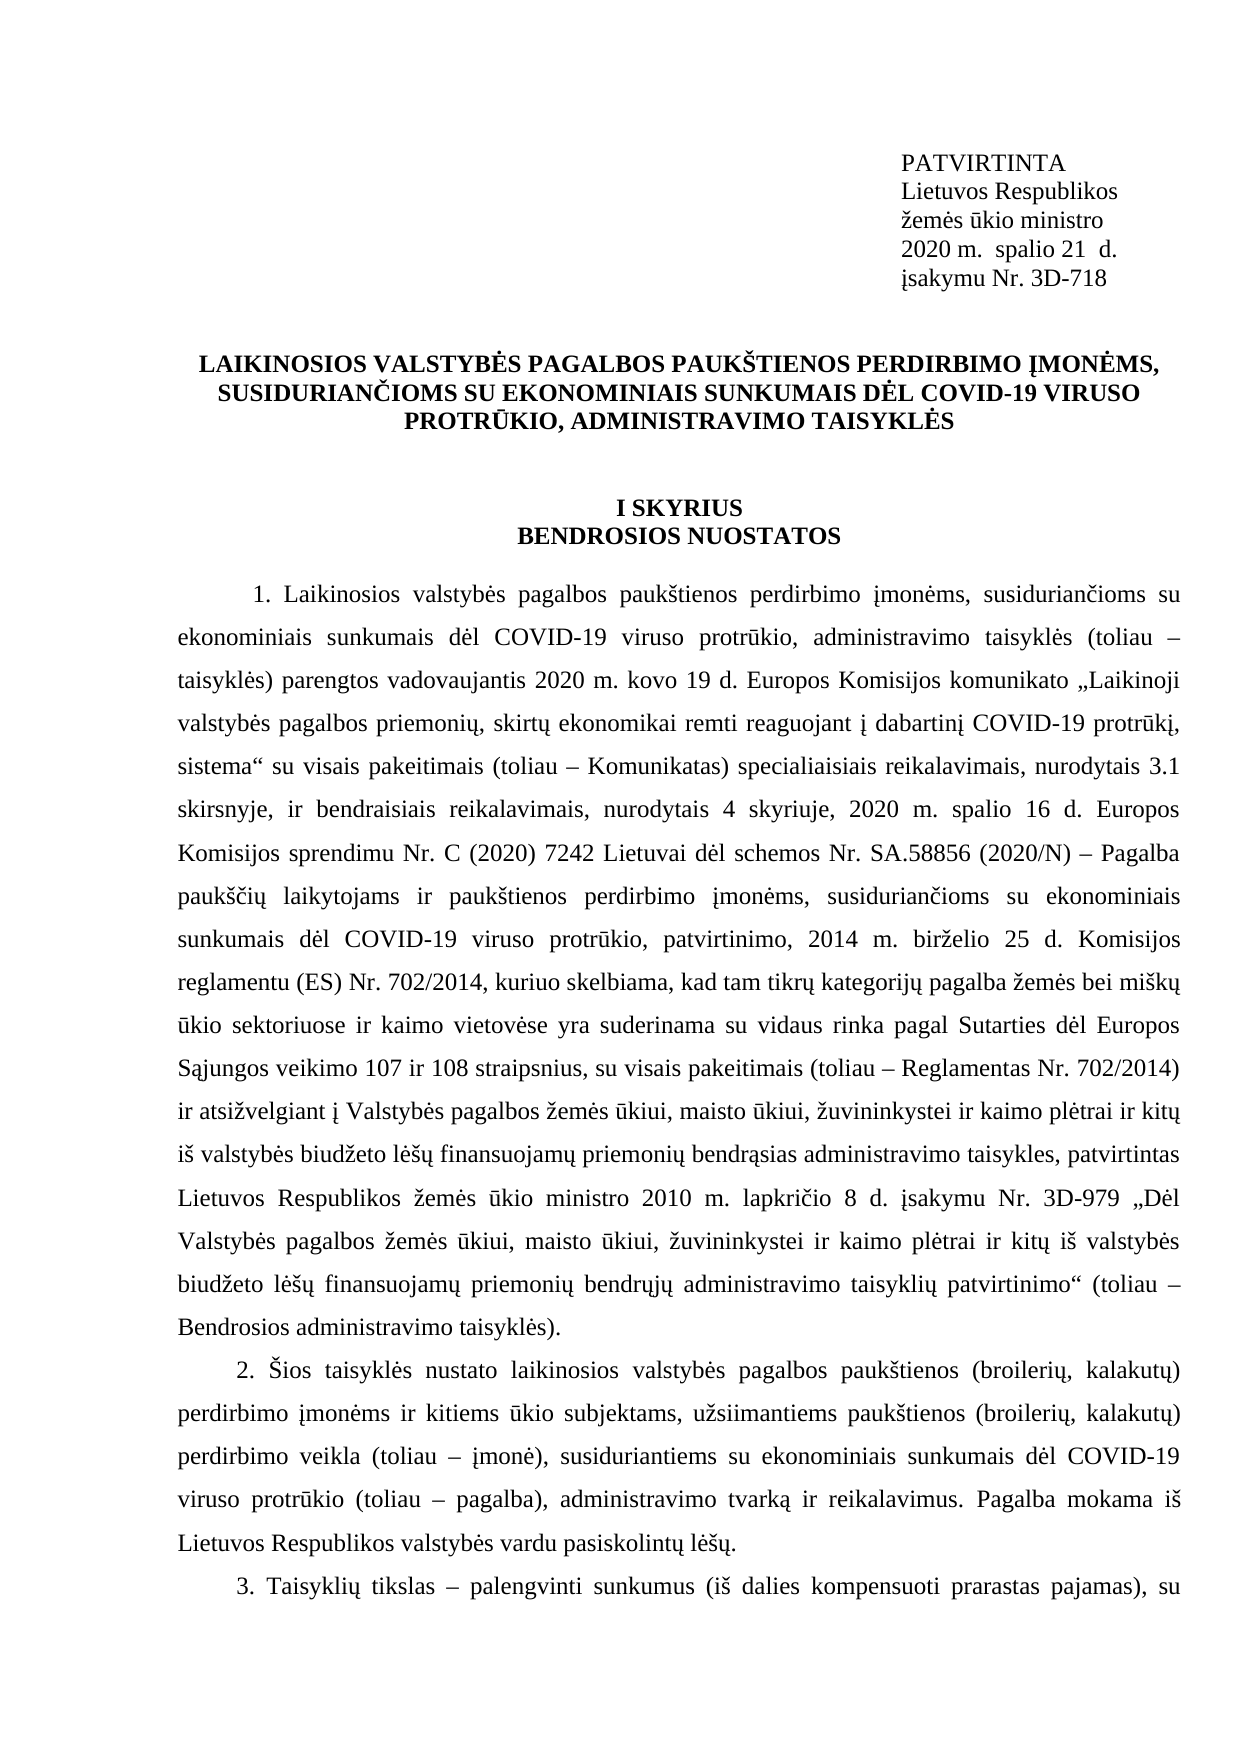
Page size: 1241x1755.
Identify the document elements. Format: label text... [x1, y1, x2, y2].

text 3. Taisyklių tikslas – palengvinti sunkumus (iš dalies kompensuoti prarastas pajamas), su [177, 1571, 1181, 1599]
text įsakymu Nr. 3D-718 [177, 263, 1181, 291]
text LAIKINOSIOS VALSTYBĖS PAGALBOS PAUKŠTIENOS PERDIRBIMO ĮMONĖMS, SUSIDURIANČIOMS SU EKONOMINIAIS SUNKUMAIS DĖL COVID-19 VIRUSO PROTRŪKIO, ADMINISTRAVIMO TAISYKLĖS [177, 349, 1181, 435]
text I SKYRIUS [177, 493, 1181, 521]
text 2020 m. spalio 21 d. [177, 234, 1181, 263]
text žemės ūkio ministro [177, 205, 1181, 234]
text PATVIRTINTA [177, 148, 1181, 176]
text Lietuvos Respublikos [177, 176, 1181, 205]
text BENDROSIOS NUOSTATOS [177, 521, 1181, 550]
text 2. Šios taisyklės nustato laikinosios valstybės pagalbos paukštienos (broilerių, kalakutų) perdirbimo įmonėms ir kitiems ūkio subjektams, užsiimantiems paukštienos (broilerių, kalakutų) perdirbimo veikla (toliau – įmonė), susiduriantiems su ekonominiais sunkumais dėl COVID-19 viruso protrūkio (toliau – pagalba), administravimo tvarką ir reikalavimus. Pagalba mokama iš Lietuvos Respublikos valstybės vardu pasiskolintų lėšų. [177, 1355, 1181, 1556]
text 1. Laikinosios valstybės pagalbos paukštienos perdirbimo įmonėms, susiduriančioms su ekonominiais sunkumais dėl COVID-19 viruso protrūkio, administravimo taisyklės (toliau – taisyklės) parengtos vadovaujantis 2020 m. kovo 19 d. Europos Komisijos komunikato „Laikinoji valstybės pagalbos priemonių, skirtų ekonomikai remti reaguojant į dabartinį COVID-19 protrūkį, sistema“ su visais pakeitimais (toliau – Komunikatas) specialiaisiais reikalavimais, nurodytais 3.1 skirsnyje, ir bendraisiais reikalavimais, nurodytais 4 skyriuje, 2020 m. spalio 16 d. Europos Komisijos sprendimu Nr. C (2020) 7242 Lietuvai dėl schemos Nr. SA.58856 (2020/N) – Pagalba paukščių laikytojams ir paukštienos perdirbimo įmonėms, susiduriančioms su ekonominiais sunkumais dėl COVID-19 viruso protrūkio, patvirtinimo, 2014 m. birželio 25 d. Komisijos reglamentu (ES) Nr. 702/2014, kuriuo skelbiama, kad tam tikrų kategorijų pagalba žemės bei miškų ūkio sektoriuose ir kaimo vietovėse yra suderinama su vidaus rinka pagal Sutarties dėl Europos Sąjungos veikimo 107 ir 108 straipsnius, su visais pakeitimais (toliau – Reglamentas Nr. 702/2014) ir atsižvelgiant į Valstybės pagalbos žemės ūkiui, maisto ūkiui, žuvininkystei ir kaimo plėtrai ir kitų iš valstybės biudžeto lėšų finansuojamų priemonių bendrąsias administravimo taisykles, patvirtintas Lietuvos Respublikos žemės ūkio ministro 2010 m. lapkričio 8 d. įsakymu Nr. 3D-979 „Dėl Valstybės pagalbos žemės ūkiui, maisto ūkiui, žuvininkystei ir kaimo plėtrai ir kitų iš valstybės biudžeto lėšų finansuojamų priemonių bendrųjų administravimo taisyklių patvirtinimo“ (toliau – Bendrosios administravimo taisyklės). [177, 579, 1181, 1341]
